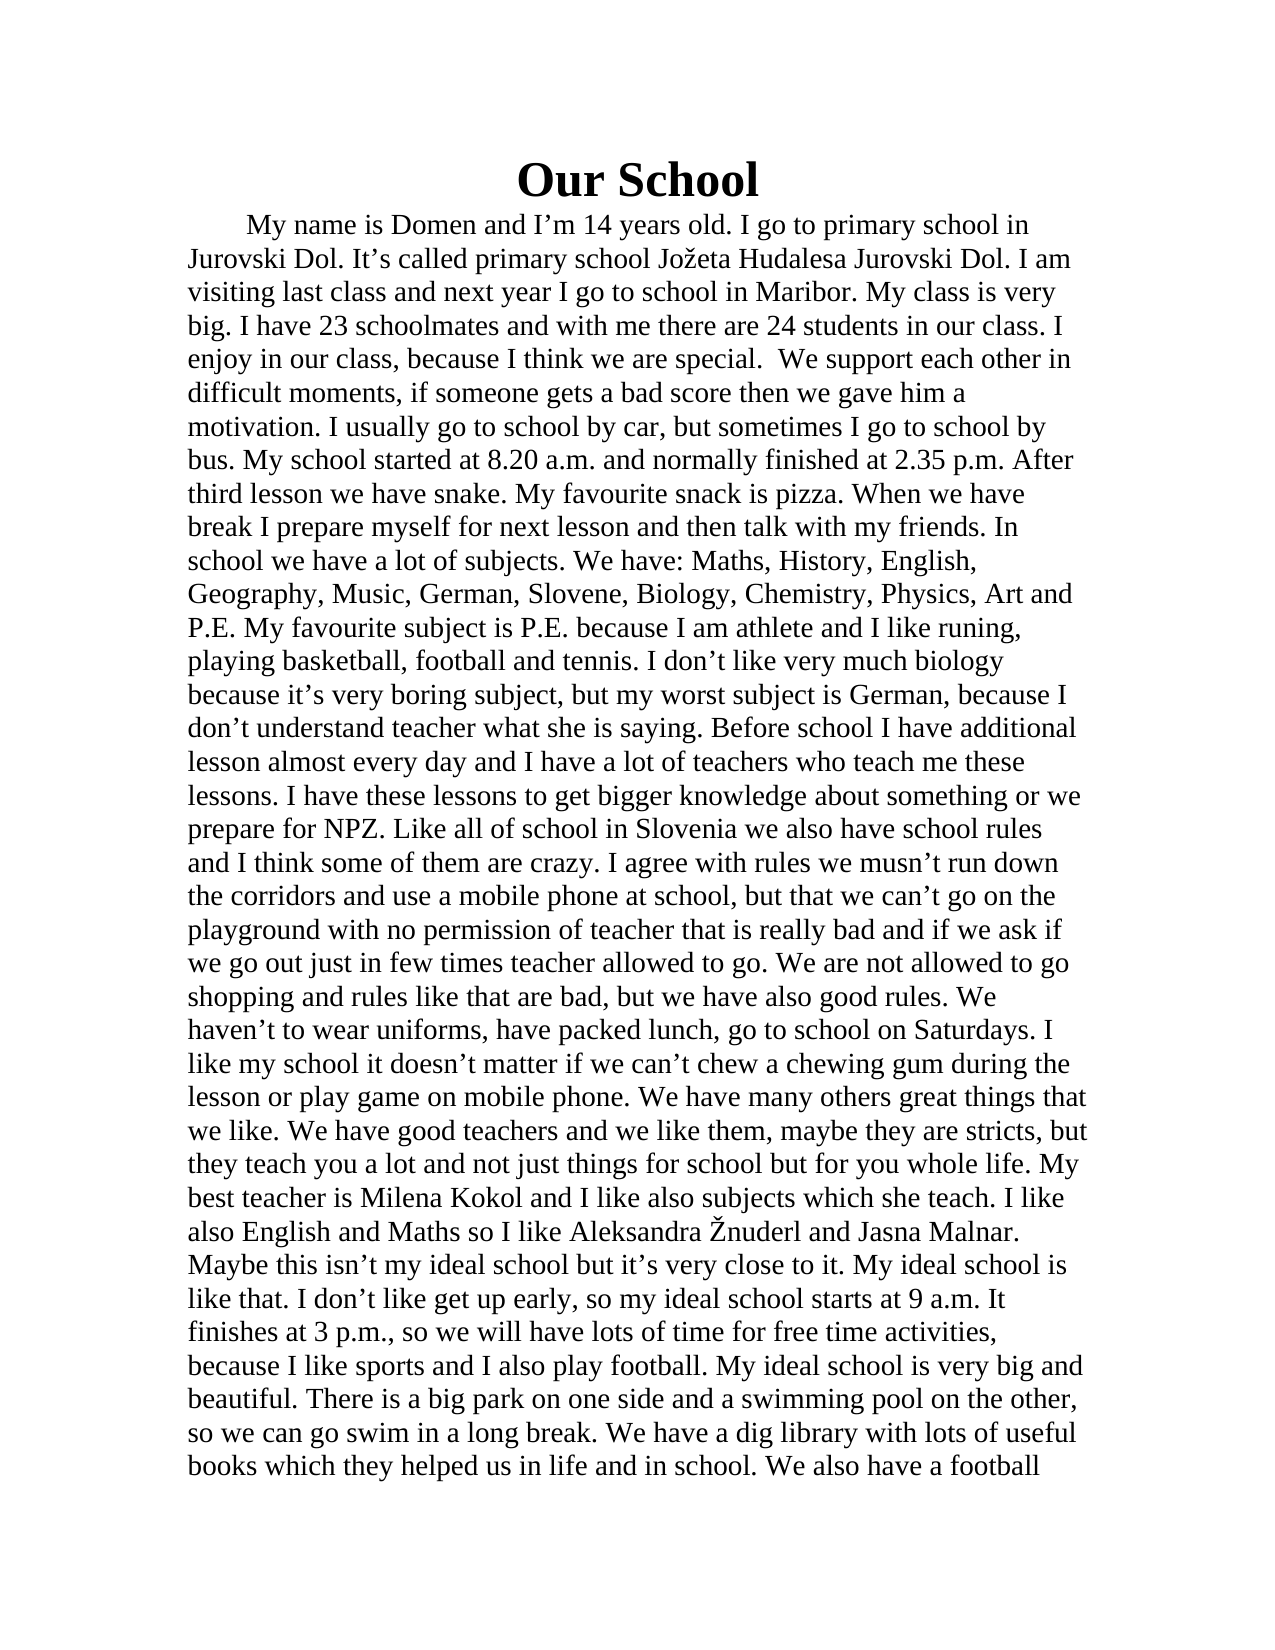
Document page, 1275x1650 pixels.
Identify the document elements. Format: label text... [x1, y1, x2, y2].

text My name is Domen and I’m 14 years old. I go to primary school in Jurovski Dol. It’s called primary school Jožeta Hudalesa Jurovski Dol. I am visiting last class and next year I go to school in Maribor. My class is very big. I have 23 schoolmates and with me there are 24 students in our class. I enjoy in our class, because I think we are special. We support each other in difficult moments, if someone gets a bad score then we gave him a motivation. I usually go to school by car, but sometimes I go to school by bus. My school started at 8.20 a.m. and normally finished at 2.35 p.m. After third lesson we have snake. My favourite snack is pizza. When we have break I prepare myself for next lesson and then talk with my friends. In school we have a lot of subjects. We have: Maths, History, English, Geography, Music, German, Slovene, Biology, Chemistry, Physics, Art and P.E. My favourite subject is P.E. because I am athlete and I like runing, playing basketball, football and tennis. I don’t like very much biology because it’s very boring subject, but my worst subject is German, because I don’t understand teacher what she is saying. Before school I have additional lesson almost every day and I have a lot of teachers who teach me these lessons. I have these lessons to get bigger knowledge about something or we prepare for NPZ. Like all of school in Slovenia we also have school rules and I think some of them are crazy. I agree with rules we musn’t run down the corridors and use a mobile phone at school, but that we can’t go on the playground with no permission of teacher that is really bad and if we ask if we go out just in few times teacher allowed to go. We are not allowed to go shopping and rules like that are bad, but we have also good rules. We haven’t to wear uniforms, have packed lunch, go to school on Saturdays. I like my school it doesn’t matter if we can’t chew a chewing gum during the lesson or play game on mobile phone. We have many others great things that we like. We have good teachers and we like them, maybe they are stricts, but they teach you a lot and not just things for school but for you whole life. My best teacher is Milena Kokol and I like also subjects which she teach. I like also English and Maths so I like Aleksandra Žnuderl and Jasna Malnar. Maybe this isn’t my ideal school but it’s very close to it. My ideal school is like that. I don’t like get up early, so my ideal school starts at 9 a.m. It finishes at 3 p.m., so we will have lots of time for free time activities, because I like sports and I also play football. My ideal school is very big and beautiful. There is a big park on one side and a swimming pool on the other, so we can go swim in a long break. We have a dig library with lots of useful books which they helped us in life and in school. We also have a football [187, 207, 1087, 1482]
text Our School [187, 150, 1087, 207]
